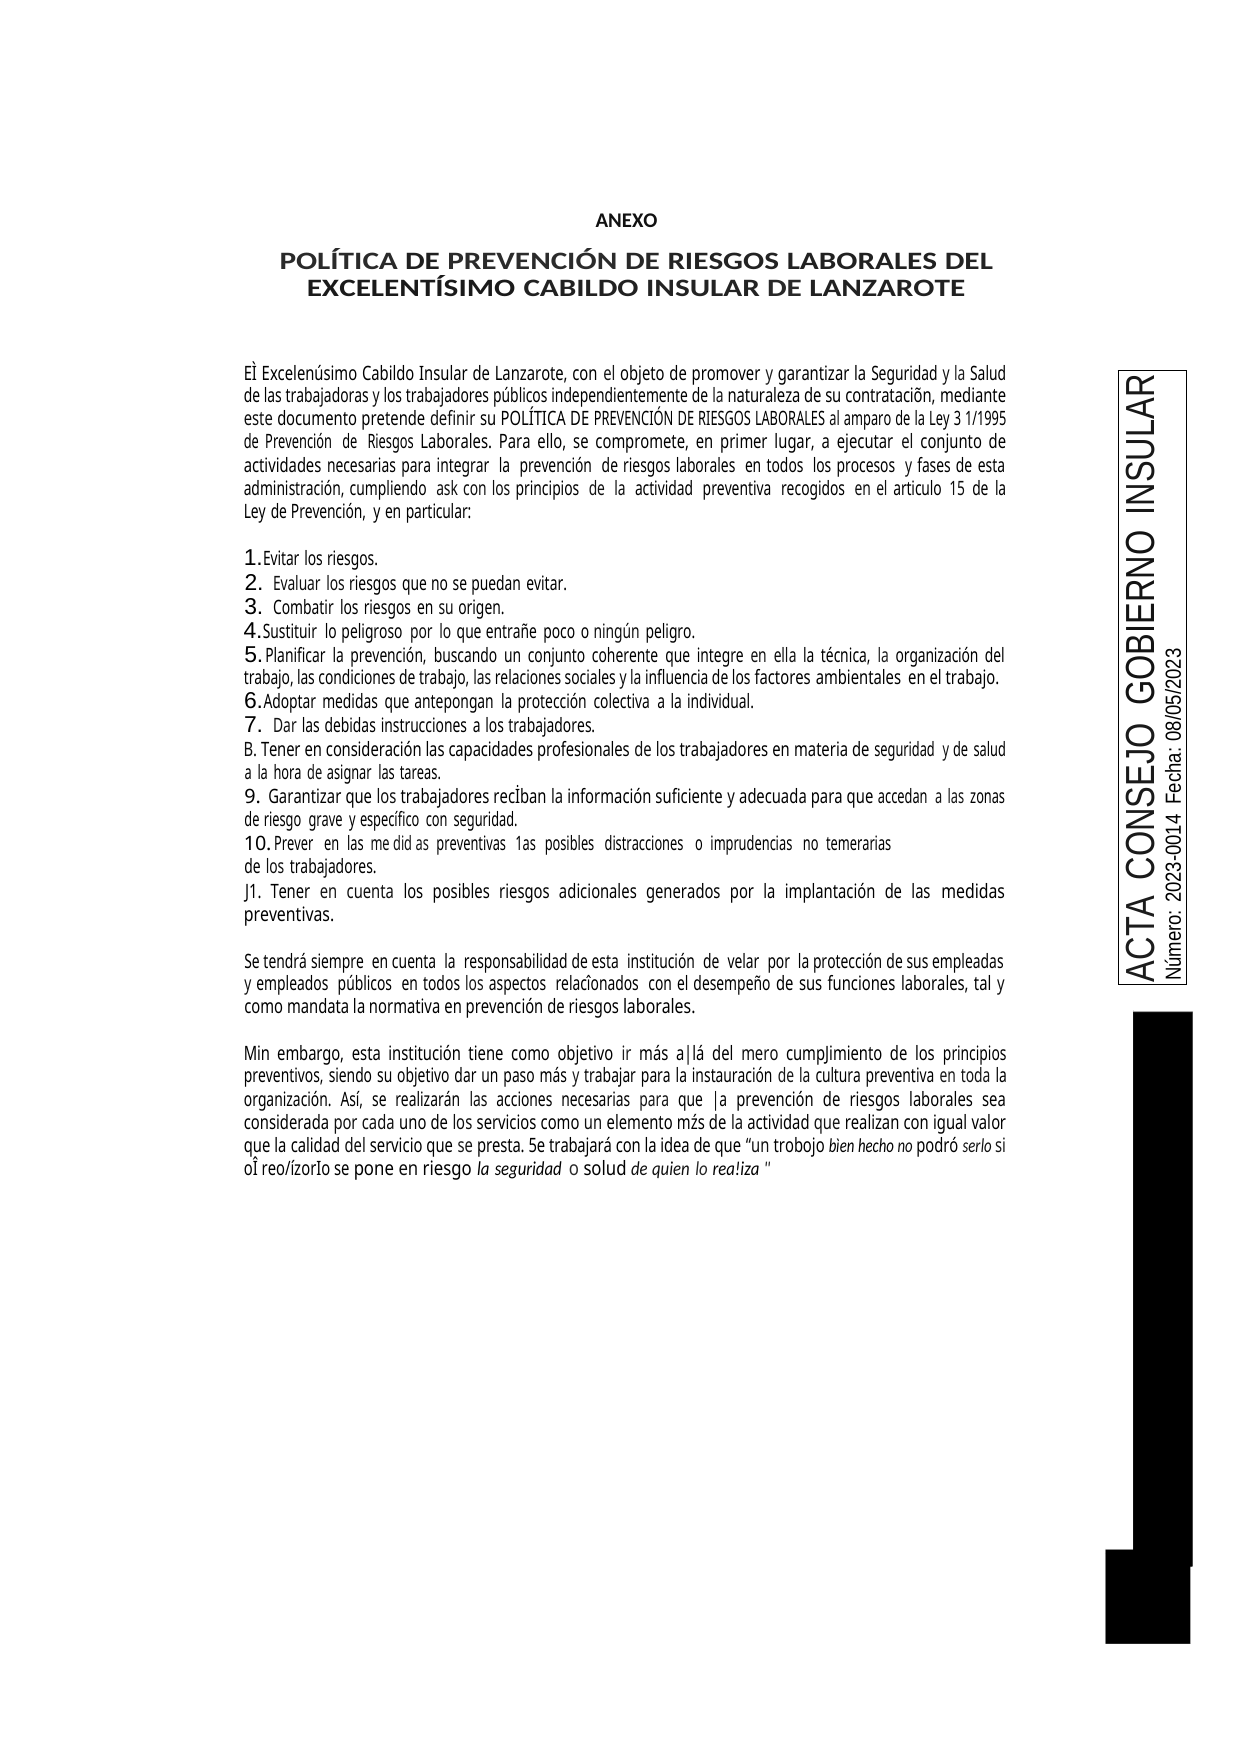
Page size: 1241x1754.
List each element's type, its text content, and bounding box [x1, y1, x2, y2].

text Número: 2023-0014 Fecha: 08/05/2023 [1162, 373, 1184, 984]
list Prever en las me did as preventivas 1as posibles distracciones o imprudencias no temerarias [244, 832, 1117, 854]
list Evaluar los riesgos que no se puedan evitar. [244, 571, 1117, 595]
list Combatir los riesgos en su origen. [244, 595, 1117, 619]
list Planificar la prevención, buscando un conjunto coherente que integre en ella la técnica, la organización del trabajo, las condiciones de trabajo, las relaciones sociales y la influencia de los factores ambientales en el trabajo. [244, 643, 1006, 691]
text B. Tener en consideración las capacidades profesionales de los trabajadores en materia de seguridad y de salud a la hora de asignar las tareas. [243, 738, 1006, 785]
text ACTA CONSEJO GOBIERNO INSULAR [1119, 372, 1161, 984]
list Evitar los riesgos. [244, 545, 1117, 571]
subtitle POLÍTICA DE PREVENCIÓN DE RIESGOS LABORALES DEL EXCELENTÍSIMO CABILDO INSULAR DE LANZAROTE [182, 247, 1090, 303]
text Se tendrá siempre en cuenta la responsabilidad de esta institución de velar por la protección de sus empleadas y empleados públicos en todos los aspectos relacîonados con el desempeño de sus funciones laborales, tal y como mandata la normativa en prevención de riesgos laborales. [244, 950, 1004, 1019]
text de los trabajadores. [244, 854, 1117, 879]
list Sustituir lo peligroso por lo que entrañe poco o ningún peligro. [243, 619, 1117, 643]
text Min embargo, esta institución tiene como objetivo ir más a|lá del mero cumpJimiento de los principios preventivos, siendo su objetivo dar un paso más y trabajar para la instauración de la cultura preventiva en toda la organización. Así, se realizarán las acciones necesarias para que |a prevención de riesgos laborales sea considerada por cada uno de los servicios como un elemento mźs de la actividad que realizan con igual valor que la calidad del servicio que se presta. 5e trabajará con la idea de que “un trobojo bìen hecho no podró serlo si oÎ reo/ízorIo se pone en riesgo la seguridad o solud de quien lo rea!iza " [243, 1042, 1007, 1182]
list Adoptar medidas que antepongan la protección colectiva a la individual. [244, 691, 1117, 713]
list Garantizar que los trabajadores recİban la información suficiente y adecuada para que accedan a las zonas de riesgo grave y específico con seguridad. [244, 785, 1005, 832]
list [1187, 545, 1207, 571]
text J1. Tener en cuenta los posibles riesgos adicionales generados por la implantación de las medidas preventivas. [244, 879, 1005, 927]
picture [1104, 1010, 1194, 1644]
text ANEXO [182, 208, 1071, 233]
text EÌ Excelenúsimo Cabildo Insular de Lanzarote, con el objeto de promover y garantizar la Seguridad y la Salud de las trabajadoras y los trabajadores públicos independientemente de la naturaleza de su contrataciõn, mediante este documento pretende definir su POLÍTICA DE PREVENCIÓN DE RIESGOS LABORALES al amparo de la Ley 3 1/1995 de Prevención de Riesgos Laborales. Para ello, se compromete, en primer lugar, a ejecutar el conjunto de actividades necesarias para integrar la prevención de riesgos laborales en todos los procesos y fases de esta administración, cumpliendo ask con los principios de la actividad preventiva recogidos en el articulo 15 de la Ley de Prevención, y en particular: [243, 362, 1006, 524]
text [1187, 854, 1207, 879]
list Dar las debidas instrucciones a los trabajadores. [244, 713, 1117, 737]
